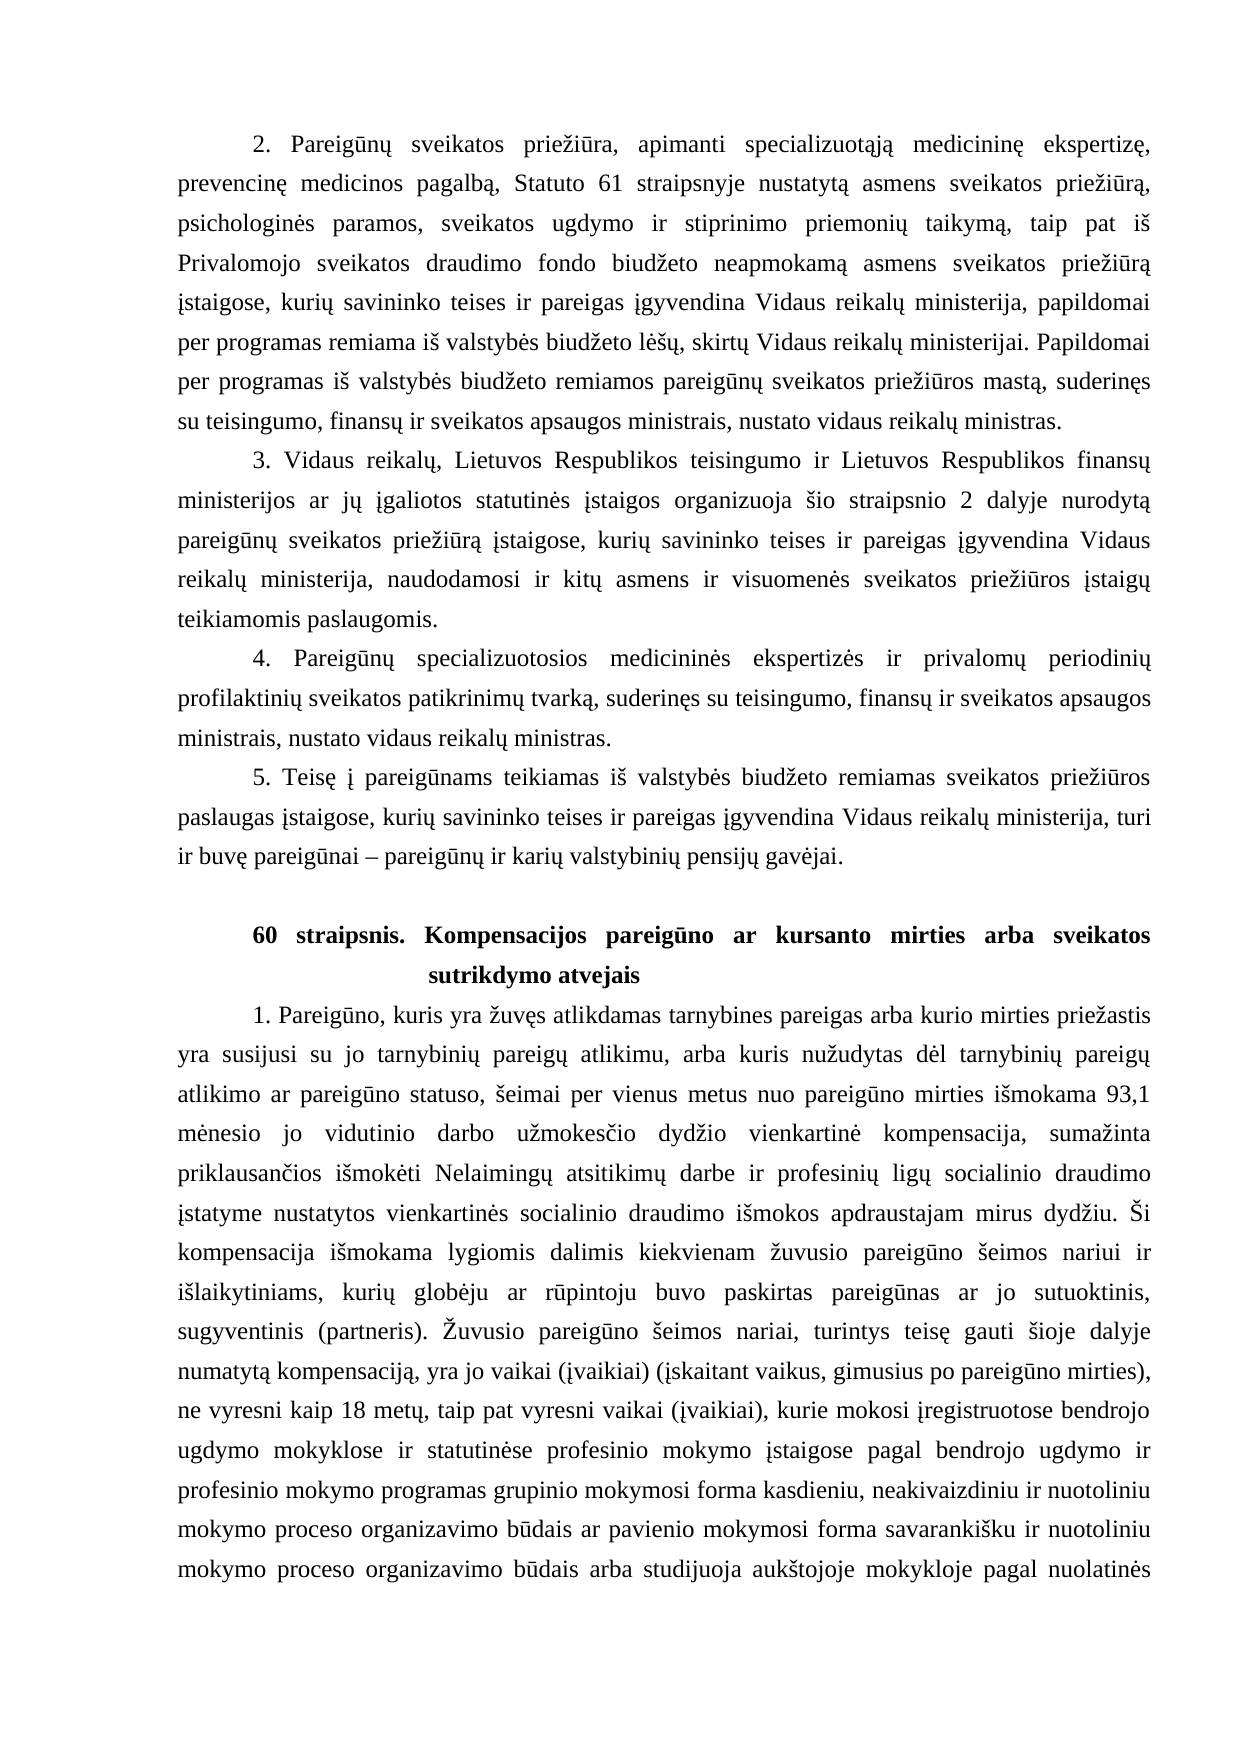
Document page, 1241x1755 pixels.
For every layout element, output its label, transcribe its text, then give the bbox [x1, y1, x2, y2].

text 2. Pareigūnų sveikatos priežiūra, apimanti specializuotąją medicininę ekspertizę, prevencinę medicinos pagalbą, Statuto 61 straipsnyje nustatytą asmens sveikatos priežiūrą, psichologinės paramos, sveikatos ugdymo ir stiprinimo priemonių taikymą, taip pat iš Privalomojo sveikatos draudimo fondo biudžeto neapmokamą asmens sveikatos priežiūrą įstaigose, kurių savininko teises ir pareigas įgyvendina Vidaus reikalų ministerija, papildomai per programas remiama iš valstybės biudžeto lėšų, skirtų Vidaus reikalų ministerijai. Papildomai per programas iš valstybės biudžeto remiamos pareigūnų sveikatos priežiūros mastą, suderinęs su teisingumo, finansų ir sveikatos apsaugos ministrais, nustato vidaus reikalų ministras. [177, 118, 1152, 435]
text 1. Pareigūno, kuris yra žuvęs atlikdamas tarnybines pareigas arba kurio mirties priežastis yra susijusi su jo tarnybinių pareigų atlikimu, arba kuris nužudytas dėl tarnybinių pareigų atlikimo ar pareigūno statuso, šeimai per vienus metus nuo pareigūno mirties išmokama 93,1 mėnesio jo vidutinio darbo užmokesčio dydžio vienkartinė kompensacija, sumažinta priklausančios išmokėti Nelaimingų atsitikimų darbe ir profesinių ligų socialinio draudimo įstatyme nustatytos vienkartinės socialinio draudimo išmokos apdraustajam mirus dydžiu. Ši kompensacija išmokama lygiomis dalimis kiekvienam žuvusio pareigūno šeimos nariui ir išlaikytiniams, kurių globėju ar rūpintoju buvo paskirtas pareigūnas ar jo sutuoktinis, sugyventinis (partneris). Žuvusio pareigūno šeimos nariai, turintys teisę gauti šioje dalyje numatytą kompensaciją, yra jo vaikai (įvaikiai) (įskaitant vaikus, gimusius po pareigūno mirties), ne vyresni kaip 18 metų, taip pat vyresni vaikai (įvaikiai), kurie mokosi įregistruotose bendrojo ugdymo mokyklose ir statutinėse profesinio mokymo įstaigose pagal bendrojo ugdymo ir profesinio mokymo programas grupinio mokymosi forma kasdieniu, neakivaizdiniu ir nuotoliniu mokymo proceso organizavimo būdais ar pavienio mokymosi forma savarankišku ir nuotoliniu mokymo proceso organizavimo būdais arba studijuoja aukštojoje mokykloje pagal nuolatinės [177, 989, 1152, 1583]
text 4. Pareigūnų specializuotosios medicininės ekspertizės ir privalomų periodinių profilaktinių sveikatos patikrinimų tvarką, suderinęs su teisingumo, finansų ir sveikatos apsaugos ministrais, nustato vidaus reikalų ministras. [177, 633, 1152, 751]
text 60 straipsnis. Kompensacijos pareigūno ar kursanto mirties arba sveikatos sutrikdymo atvejais [252, 910, 1152, 989]
text 5. Teisę į pareigūnams teikiamas iš valstybės biudžeto remiamas sveikatos priežiūros paslaugas įstaigose, kurių savininko teises ir pareigas įgyvendina Vidaus reikalų ministerija, turi ir buvę pareigūnai – pareigūnų ir karių valstybinių pensijų gavėjai. [177, 751, 1152, 870]
text 3. Vidaus reikalų, Lietuvos Respublikos teisingumo ir Lietuvos Respublikos finansų ministerijos ar jų įgaliotos statutinės įstaigos organizuoja šio straipsnio 2 dalyje nurodytą pareigūnų sveikatos priežiūrą įstaigose, kurių savininko teises ir pareigas įgyvendina Vidaus reikalų ministerija, naudodamosi ir kitų asmens ir visuomenės sveikatos priežiūros įstaigų teikiamomis paslaugomis. [177, 435, 1152, 633]
